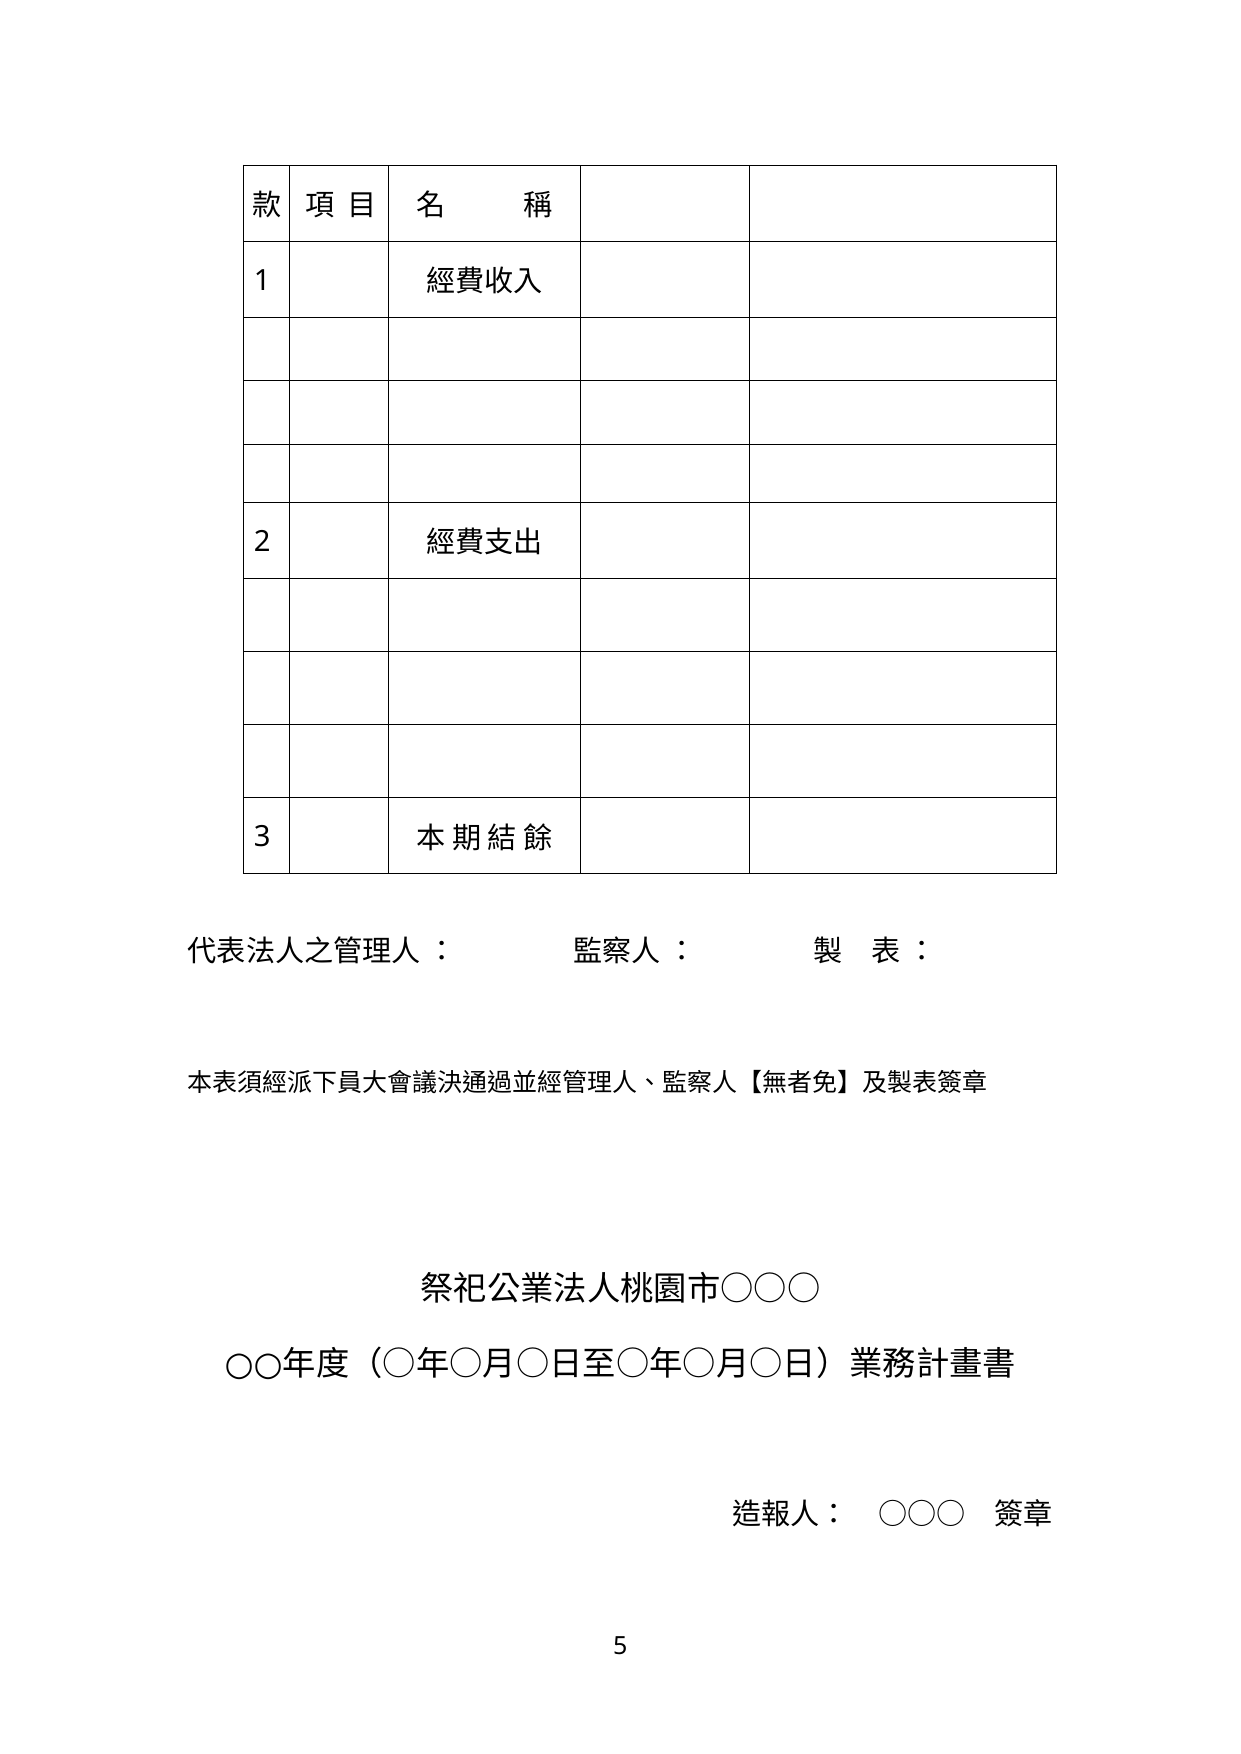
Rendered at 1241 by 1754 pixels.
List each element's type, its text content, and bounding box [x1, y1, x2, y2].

table_cell [581, 242, 749, 317]
table_cell [389, 725, 580, 797]
table_cell [290, 579, 388, 651]
table_cell [244, 579, 289, 651]
table_cell [750, 652, 1056, 724]
text 代表法人之管理人 ： 監察人 ： 製 表 ： [187, 911, 1053, 986]
table_cell [290, 503, 388, 578]
table_cell [290, 381, 388, 443]
table_cell [290, 318, 388, 380]
table_cell 3 [244, 798, 289, 873]
table_cell 名 稱 [389, 166, 580, 241]
table_cell [244, 381, 289, 443]
table_cell [389, 381, 580, 443]
table_cell [750, 445, 1056, 502]
table_cell [750, 503, 1056, 578]
table_cell [389, 579, 580, 651]
table_cell [290, 242, 388, 317]
table_cell [244, 318, 289, 380]
table_cell [389, 652, 580, 724]
text 本表須經派下員大會議決通過並經管理人、監察人【無者免】及製表簽章 [187, 1061, 1053, 1099]
table_cell [750, 166, 1056, 241]
table_cell [750, 318, 1056, 380]
table_cell 項 目 [290, 166, 388, 241]
table_cell [750, 381, 1056, 443]
table_cell 本 期 結 餘 [389, 798, 580, 873]
table_cell 1 [244, 242, 289, 317]
table_cell [389, 318, 580, 380]
table_cell [750, 579, 1056, 651]
table_cell [389, 445, 580, 502]
text 造報人： ○○○ 簽章 [423, 1474, 1053, 1549]
table_cell [244, 725, 289, 797]
table_cell 經費支出 [389, 503, 580, 578]
table_cell [290, 725, 388, 797]
table_cell [581, 503, 749, 578]
table_cell [750, 242, 1056, 317]
table_cell 2 [244, 503, 289, 578]
table_cell [581, 166, 749, 241]
text 祭祀公業法人桃園市○○○ [187, 1249, 1053, 1324]
table_cell [581, 725, 749, 797]
table_cell [750, 725, 1056, 797]
text ○○年度（○年○月○日至○年○月○日）業務計畫書 [187, 1324, 1053, 1399]
table_cell [244, 445, 289, 502]
table_cell [581, 381, 749, 443]
table_cell [581, 652, 749, 724]
table_cell 款 [244, 166, 289, 241]
table_cell [290, 798, 388, 873]
table_cell [244, 652, 289, 724]
table_cell [581, 318, 749, 380]
table_cell [581, 579, 749, 651]
table_cell [290, 652, 388, 724]
table_cell [750, 798, 1056, 873]
table_cell [290, 445, 388, 502]
table_cell [581, 445, 749, 502]
table_cell [581, 798, 749, 873]
table_cell 經費收入 [389, 242, 580, 317]
